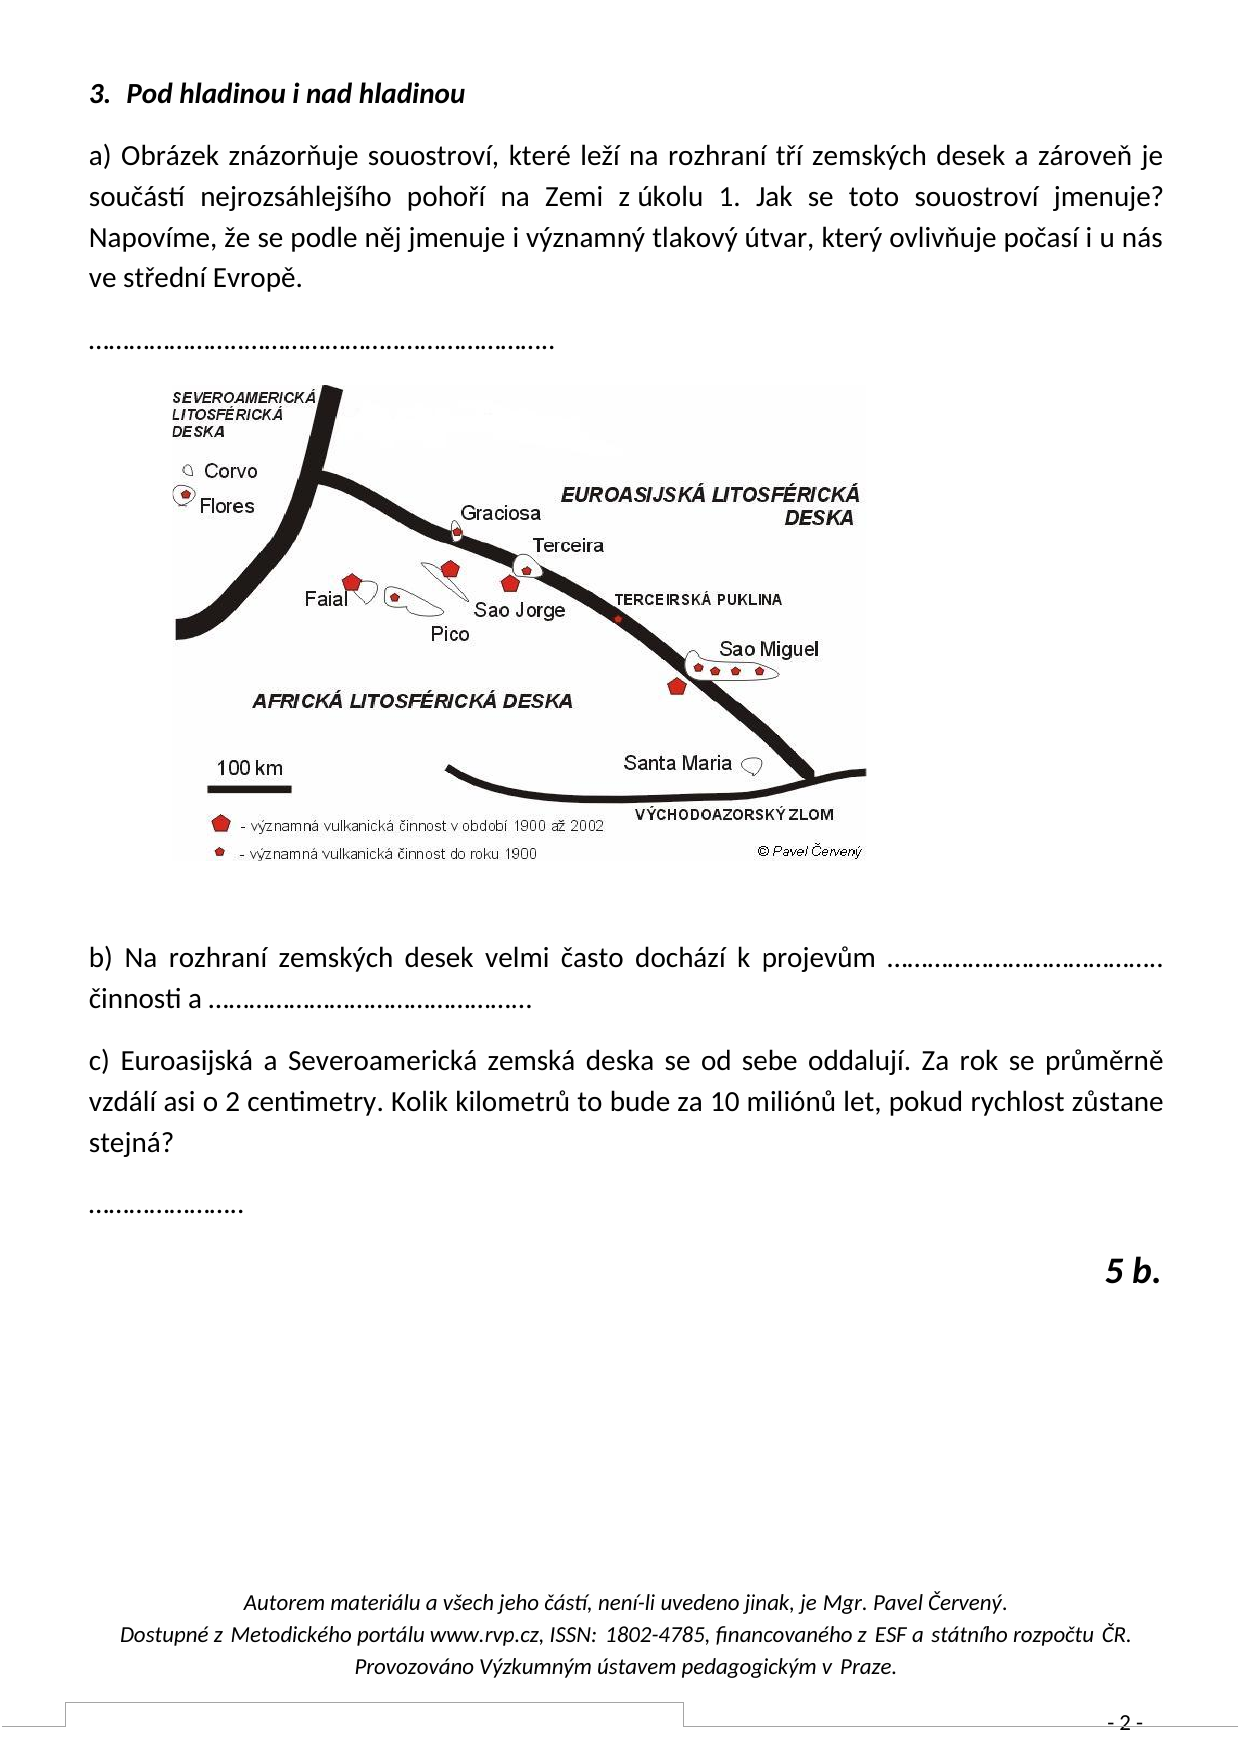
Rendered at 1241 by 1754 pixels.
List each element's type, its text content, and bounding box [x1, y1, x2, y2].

text …………………..…………………..………………….. [89, 321, 1165, 357]
text c) Euroasijská a Severoamerická zemská deska se od sebe oddalují. Za rok se průměrně vzdálí asi o 2 centimetry. Kolik kilometrů to bude za 10 miliónů let, pokud rychlost zůstane stejná? [89, 1042, 1165, 1159]
text a) Obrázek znázorňuje souostroví, které leží na rozhraní tří zemských desek a zároveň je součástí nejrozsáhlejšího pohoří na Zemi z úkolu 1. Jak se toto souostroví jmenuje? Napovíme, že se podle něj jmenuje i významný tlakový útvar, který ovlivňuje počasí i u nás ve střední Evropě. [89, 137, 1165, 295]
picture [172, 385, 867, 861]
text ………………….. [89, 1185, 1165, 1221]
list Pod hladinou i nad hladinou [89, 75, 1165, 111]
text b) Na rozhraní zemských desek velmi často dochází k projevům ………………………………….. činnosti a ………………………………………... [89, 939, 1165, 1016]
text 5 b. [89, 1247, 1165, 1293]
